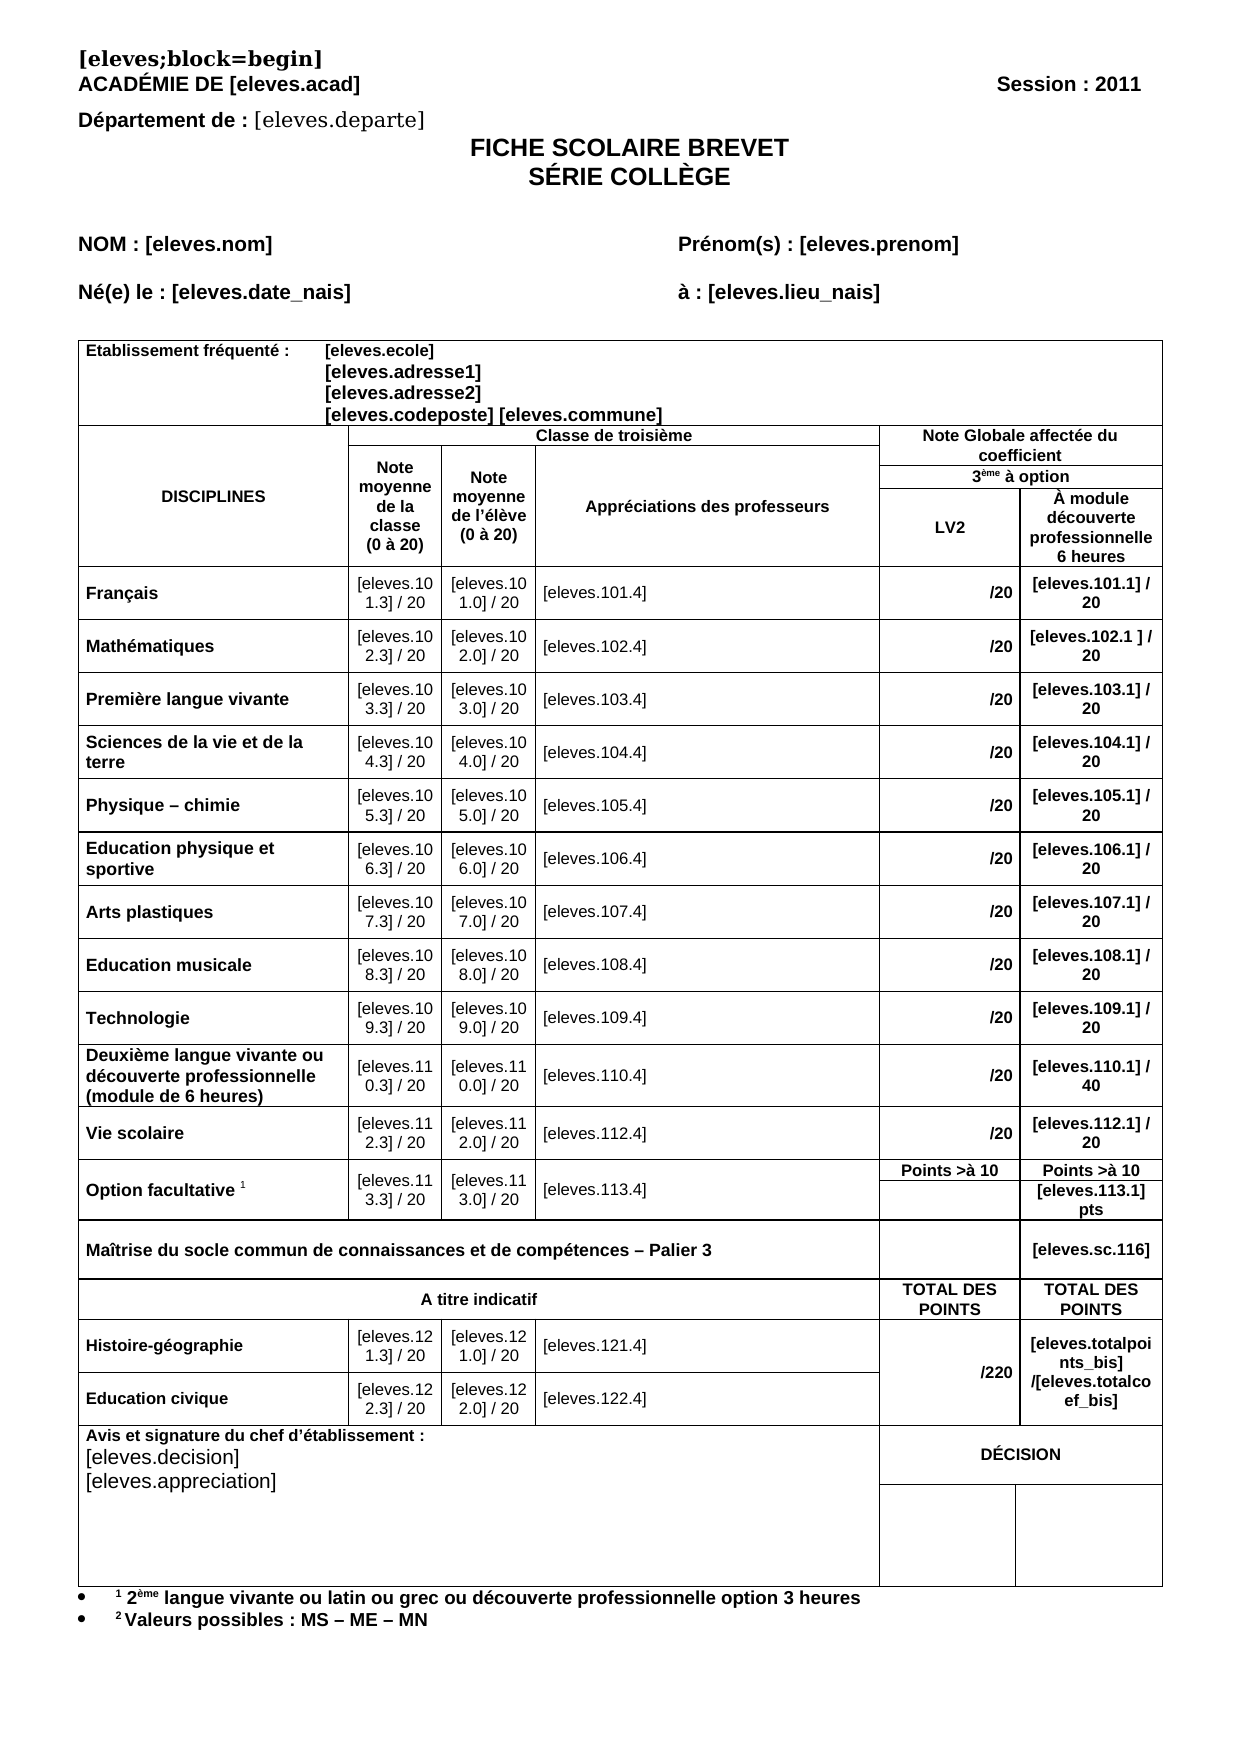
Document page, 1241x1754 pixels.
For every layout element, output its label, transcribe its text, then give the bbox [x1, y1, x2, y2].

table_cell Education civique [79, 1373, 348, 1425]
table_cell [eleves.107.0] / 20 [442, 886, 535, 938]
table_header Etablissement fréquenté : [eleves.ecole] [eleves.adresse1] [eleves.adresse2] [eleves.codeposte] [eleves.commune] [79, 341, 1162, 425]
table_cell [eleves.110.4] [536, 1045, 879, 1106]
table_cell Option facultative 1 [79, 1160, 348, 1219]
table_cell [eleves.113.3] / 20 [349, 1160, 441, 1219]
table_cell [eleves.101.1] / 20 [1021, 567, 1162, 619]
table_cell [eleves.106.4] [536, 833, 879, 884]
table_cell Note Globale affectée du coefficient [880, 426, 1162, 464]
table_cell [eleves.122.3] / 20 [349, 1373, 441, 1425]
table_cell [eleves.112.4] [536, 1107, 879, 1159]
table_cell TOTAL DES POINTS [1021, 1280, 1162, 1318]
text [eleves;block=begin] [78, 47, 1181, 72]
table_cell [eleves.105.0] / 20 [442, 779, 535, 831]
table_cell [eleves.112.0] / 20 [442, 1107, 535, 1159]
table_cell /220 [880, 1320, 1019, 1425]
table_cell [eleves.102.4] [536, 620, 879, 672]
table_cell [1016, 1485, 1162, 1586]
table_cell [eleves.107.1] / 20 [1021, 886, 1162, 938]
table_cell /20 [880, 992, 1019, 1044]
table_cell /20 [880, 939, 1019, 991]
table_cell [eleves.102.0] / 20 [442, 620, 535, 672]
table_cell [eleves.121.0] / 20 [442, 1320, 535, 1372]
table_cell [eleves.106.3] / 20 [349, 833, 441, 884]
table_cell /20 [880, 673, 1019, 725]
text NOM : [eleves.nom] Prénom(s) : [eleves.prenom] [78, 232, 1181, 256]
table_cell [eleves.104.1] / 20 [1021, 726, 1162, 778]
table_cell [eleves.108.4] [536, 939, 879, 991]
table_cell /20 [880, 833, 1019, 884]
table_cell Mathématiques [79, 620, 348, 672]
text ACADÉMIE DE [eleves.acad] Session : 2011 [78, 72, 1181, 96]
table_cell Physique – chimie [79, 779, 348, 831]
table_cell Education physique et sportive [79, 833, 348, 884]
table_cell [eleves.106.1] / 20 [1021, 833, 1162, 884]
table_cell DISCIPLINES [79, 426, 348, 566]
table_cell [eleves.105.4] [536, 779, 879, 831]
table_cell [eleves.sc.116] [1021, 1221, 1162, 1278]
table_cell /20 [880, 567, 1019, 619]
table_cell Français [79, 567, 348, 619]
table_cell [eleves.112.3] / 20 [349, 1107, 441, 1159]
table_cell [eleves.113.4] [536, 1160, 879, 1219]
table_cell [eleves.102.1 ] /20 [1021, 620, 1162, 672]
table_cell Histoire-géographie [79, 1320, 348, 1372]
table_cell Vie scolaire [79, 1107, 348, 1159]
list 1 2ème langue vivante ou latin ou grec ou découverte professionnelle option 3 heures [78, 1587, 1181, 1609]
table_cell Points >à 10 [880, 1160, 1019, 1179]
table_cell Arts plastiques [79, 886, 348, 938]
table_cell [eleves.121.3] / 20 [349, 1320, 441, 1372]
table_cell [880, 1181, 1019, 1219]
table_cell [eleves.103.1] / 20 [1021, 673, 1162, 725]
list 2 Valeurs possibles : MS – ME – MN [78, 1609, 1181, 1631]
table_cell [eleves.103.0] / 20 [442, 673, 535, 725]
table_cell [eleves.121.4] [536, 1320, 879, 1372]
table_cell [eleves.105.1] / 20 [1021, 779, 1162, 831]
table_cell [eleves.109.3] / 20 [349, 992, 441, 1044]
table_cell /20 [880, 1045, 1019, 1106]
subtitle Département de : [eleves.departe] [78, 108, 1181, 133]
table_cell [eleves.107.4] [536, 886, 879, 938]
table_cell [eleves.112.1] / 20 [1021, 1107, 1162, 1159]
table_cell A titre indicatif [79, 1280, 879, 1318]
table_cell TOTAL DES POINTS [880, 1280, 1019, 1318]
table_cell 3ème à option [880, 466, 1162, 488]
table_cell [eleves.110.1] / 40 [1021, 1045, 1162, 1106]
table_cell [eleves.104.3] / 20 [349, 726, 441, 778]
table_cell Classe de troisième [349, 426, 879, 445]
table_cell [eleves.109.1] / 20 [1021, 992, 1162, 1044]
table_cell À module découverte professionnelle 6 heures [1021, 489, 1162, 566]
table_cell [eleves.104.4] [536, 726, 879, 778]
table_cell [eleves.109.0] / 20 [442, 992, 535, 1044]
table_cell /20 [880, 886, 1019, 938]
table_cell DÉCISION [880, 1426, 1162, 1484]
table_cell [880, 1485, 1015, 1586]
table_cell [eleves.103.3] / 20 [349, 673, 441, 725]
table_cell Note moyenne de l’élève (0 à 20) [442, 446, 535, 566]
table_cell /20 [880, 620, 1019, 672]
table_cell [eleves.110.3] / 20 [349, 1045, 441, 1106]
table_cell [880, 1221, 1019, 1278]
text Né(e) le : [eleves.date_nais] à : [eleves.lieu_nais] [78, 280, 1181, 304]
table_cell Technologie [79, 992, 348, 1044]
table_cell Première langue vivante [79, 673, 348, 725]
table_cell Education musicale [79, 939, 348, 991]
table_cell Avis et signature du chef d’établissement : [eleves.decision] [eleves.appreciation] [79, 1426, 879, 1586]
table_cell Maîtrise du socle commun de connaissances et de compétences – Palier 3 [79, 1221, 879, 1278]
table_cell [eleves.122.0] / 20 [442, 1373, 535, 1425]
table_cell Points >à 10 [1021, 1160, 1162, 1179]
table_cell [eleves.101.0] / 20 [442, 567, 535, 619]
table_cell [eleves.105.3] / 20 [349, 779, 441, 831]
table_cell [eleves.108.0] / 20 [442, 939, 535, 991]
table_cell [eleves.107.3] / 20 [349, 886, 441, 938]
table_cell [eleves.101.3] / 20 [349, 567, 441, 619]
table_cell [eleves.122.4] [536, 1373, 879, 1425]
table_cell Appréciations des professeurs [536, 446, 879, 566]
table_cell [eleves.totalpoints_bis] /[eleves.totalcoef_bis] [1021, 1320, 1162, 1425]
table_cell /20 [880, 726, 1019, 778]
table_cell /20 [880, 779, 1019, 831]
table_cell [eleves.108.1] / 20 [1021, 939, 1162, 991]
table_cell [eleves.109.4] [536, 992, 879, 1044]
table_cell LV2 [880, 489, 1019, 566]
table_cell [eleves.113.0] / 20 [442, 1160, 535, 1219]
table_cell [eleves.108.3] / 20 [349, 939, 441, 991]
table_cell /20 [880, 1107, 1019, 1159]
table_cell [eleves.103.4] [536, 673, 879, 725]
table_cell [eleves.110.0] / 20 [442, 1045, 535, 1106]
table_cell [eleves.113.1] pts [1021, 1181, 1162, 1219]
subtitle FICHE SCOLAIRE BREVET SÉRIE COLLÈGE [78, 133, 1181, 190]
table_cell [eleves.102.3] / 20 [349, 620, 441, 672]
table_cell [eleves.104.0] / 20 [442, 726, 535, 778]
table_cell [eleves.101.4] [536, 567, 879, 619]
table_cell [eleves.106.0] / 20 [442, 833, 535, 884]
table_cell Note moyenne de la classe (0 à 20) [349, 446, 441, 566]
table_cell Deuxième langue vivante ou découverte professionnelle (module de 6 heures) [79, 1045, 348, 1106]
table_cell Sciences de la vie et de la terre [79, 726, 348, 778]
